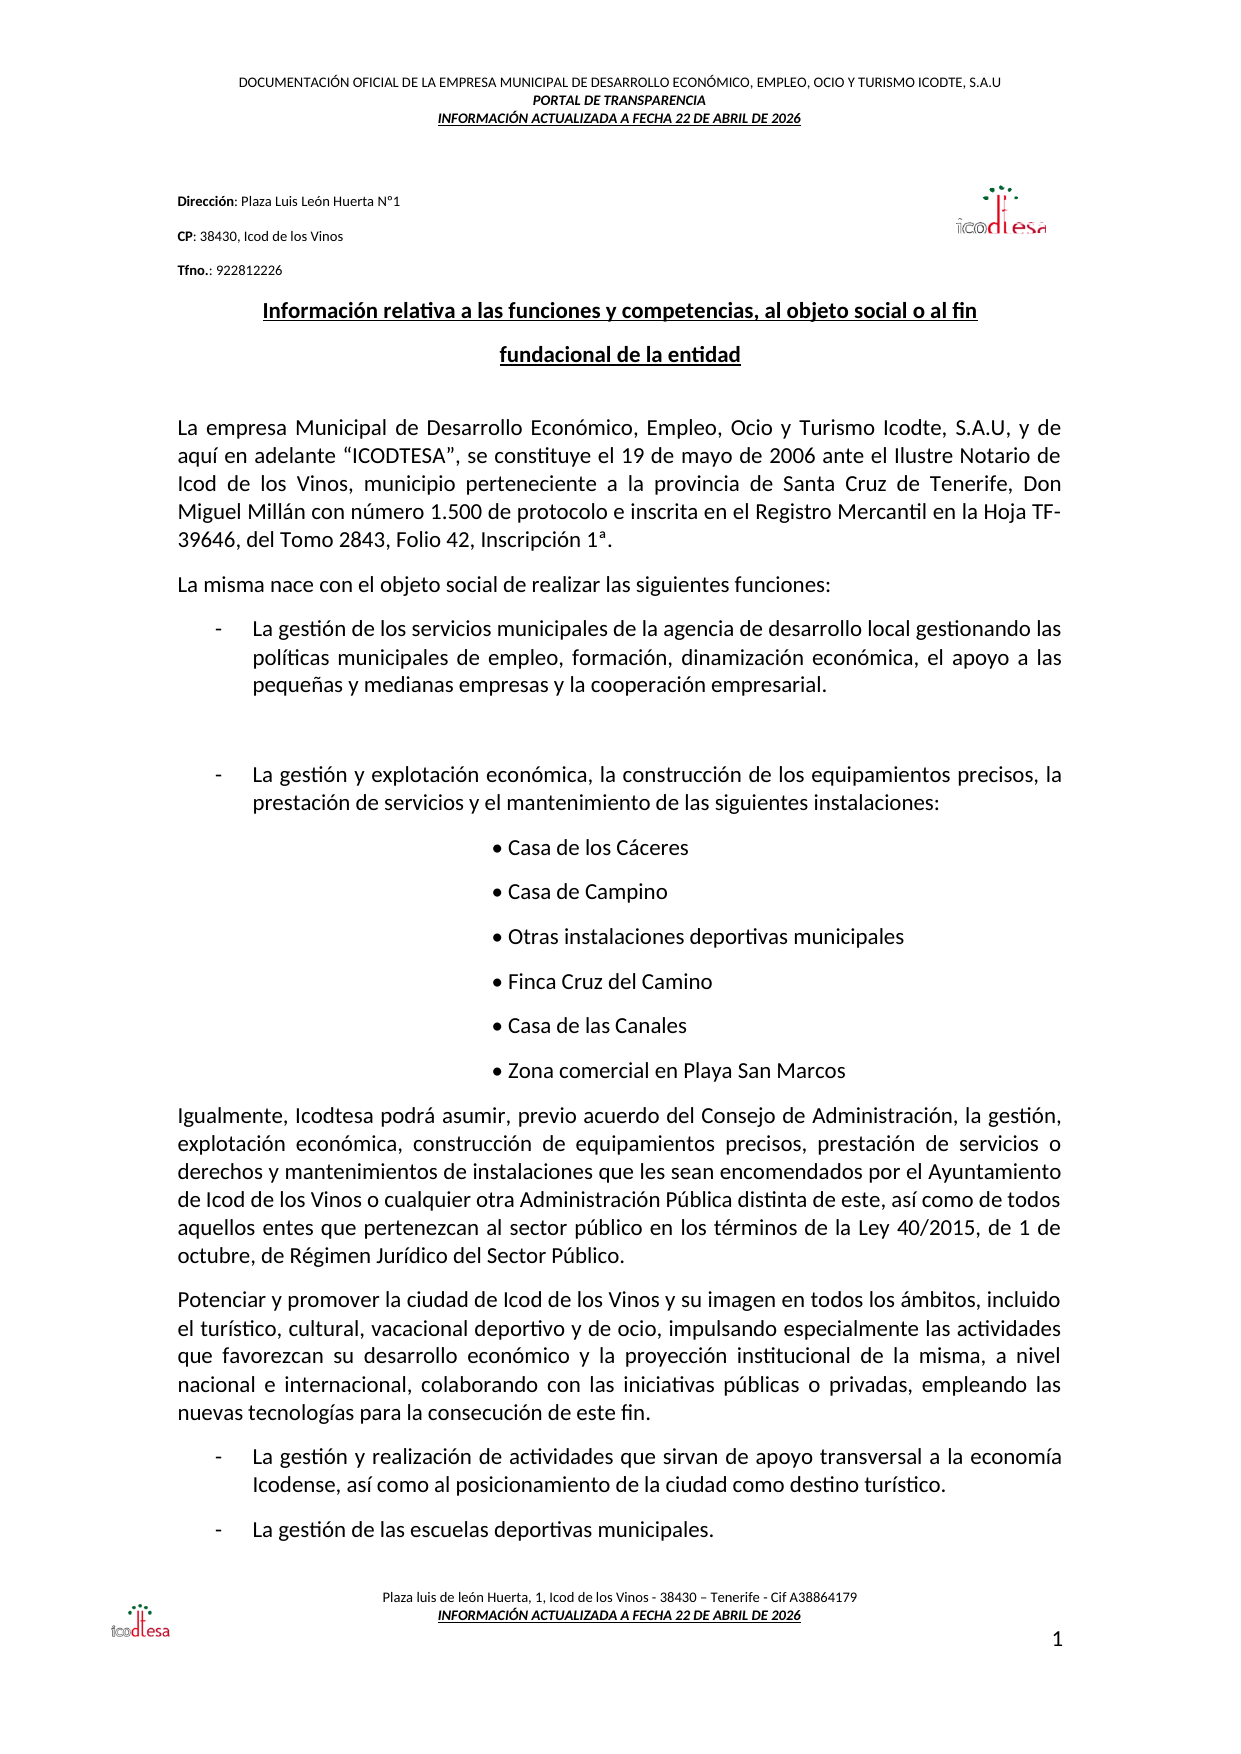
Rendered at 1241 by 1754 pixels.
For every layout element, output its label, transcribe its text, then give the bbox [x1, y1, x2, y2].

list La gestión y explotación económica, la construcción de los equipamientos precisos, la prestación de servicios y el mantenimiento de las siguientes instalaciones: [215, 760, 1063, 816]
text La empresa Municipal de Desarrollo Económico, Empleo, Ocio y Turismo Icodte, S.A.U, y de aquí en adelante “ICODTESA”, se constituye el 19 de mayo de 2006 ante el Ilustre Notario de Icod de los Vinos, municipio perteneciente a la provincia de Santa Cruz de Tenerife, Don Miguel Millán con número 1.500 de protocolo e inscrita en el Registro Mercantil en la Hoja TF-39646, del Tomo 2843, Folio 42, Inscripción 1ª. [177, 413, 1063, 553]
text CP: 38430, Icod de los Vinos [177, 227, 1063, 244]
text Potenciar y promover la ciudad de Icod de los Vinos y su imagen en todos los ámbitos, incluido el turístico, cultural, vacacional deportivo y de ocio, impulsando especialmente las actividades que favorezcan su desarrollo económico y la proyección institucional de la misma, a nivel nacional e internacional, colaborando con las iniciativas públicas o privadas, empleando las nuevas tecnologías para la consecución de este fin. [177, 1286, 1063, 1426]
text Tfno.: 922812226 [177, 261, 1063, 279]
text Dirección: Plaza Luis León Huerta Nº1 [177, 192, 1063, 210]
text • Zona comercial en Playa San Marcos [177, 1056, 1063, 1084]
text La misma nace con el objeto social de realizar las siguientes funciones: [177, 570, 1063, 598]
list La gestión y realización de actividades que sirvan de apoyo transversal a la economía Icodense, así como al posicionamiento de la ciudad como destino turístico. [215, 1442, 1063, 1498]
list La gestión de las escuelas deportivas municipales. [215, 1515, 1063, 1543]
text • Casa de los Cáceres [177, 833, 1063, 861]
list La gestión de los servicios municipales de la agencia de desarrollo local gestionando las políticas municipales de empleo, formación, dinamización económica, el apoyo a las pequeñas y medianas empresas y la cooperación empresarial. [215, 614, 1063, 699]
text fundacional de la entidad [177, 340, 1063, 368]
text Información relativa a las funciones y competencias, al objeto social o al fin [177, 296, 1063, 324]
text Igualmente, Icodtesa podrá asumir, previo acuerdo del Consejo de Administración, la gestión, explotación económica, construcción de equipamientos precisos, prestación de servicios o derechos y mantenimientos de instalaciones que les sean encomendados por el Ayuntamiento de Icod de los Vinos o cualquier otra Administración Pública distinta de este, así como de todos aquellos entes que pertenezcan al sector público en los términos de la Ley 40/2015, de 1 de octubre, de Régimen Jurídico del Sector Público. [177, 1101, 1063, 1269]
text • Casa de las Canales [177, 1011, 1063, 1039]
text • Casa de Campino [177, 877, 1063, 905]
text • Finca Cruz del Camino [177, 967, 1063, 995]
text • Otras instalaciones deportivas municipales [177, 922, 1063, 950]
